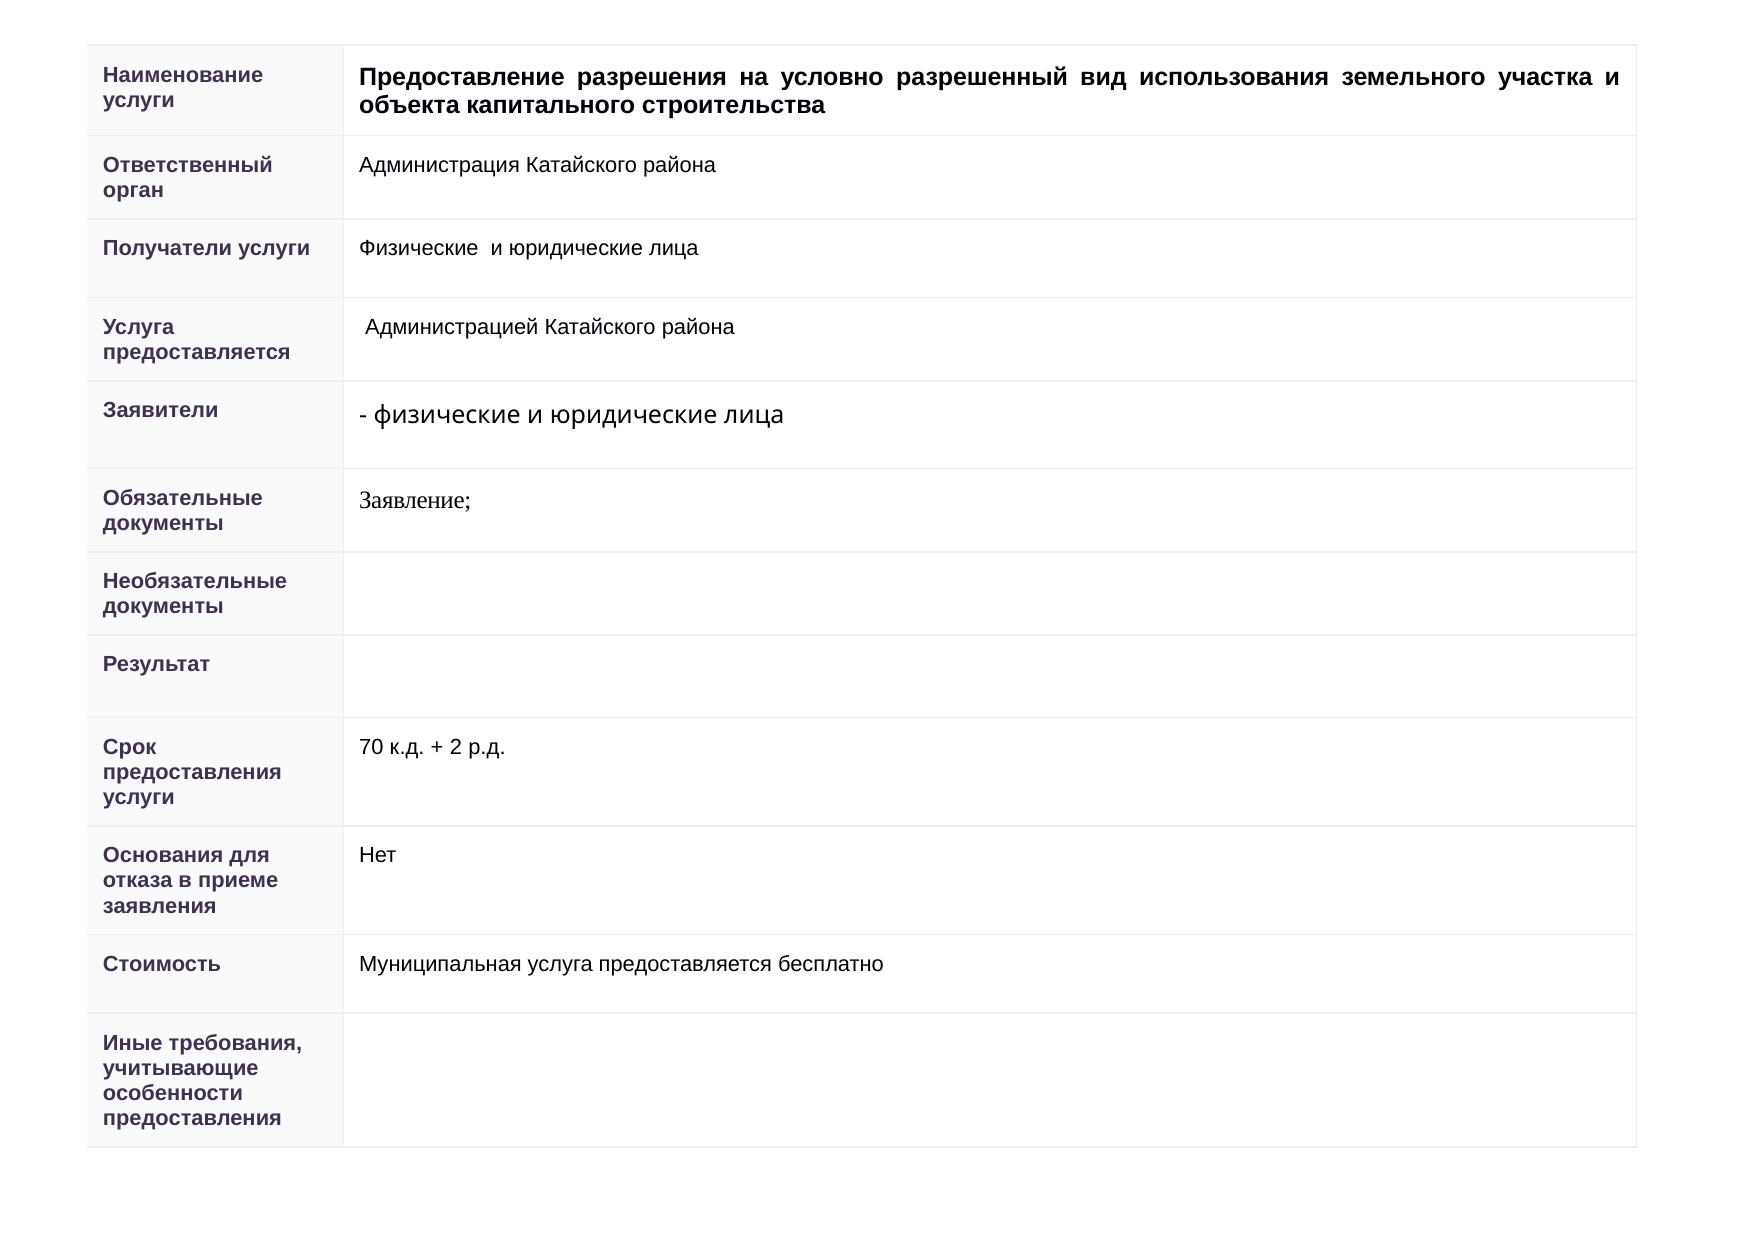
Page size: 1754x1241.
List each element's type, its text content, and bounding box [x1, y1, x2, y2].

table_header Наименование услуги [87, 46, 343, 135]
table_cell Администрацией Катайского района [344, 298, 1636, 380]
table_cell 70 к.д. + 2 р.д. [344, 718, 1636, 825]
table_cell Администрация Катайского района [344, 136, 1636, 218]
table_cell Физические и юридические лица [344, 220, 1636, 297]
table_cell Необязательные документы [87, 553, 343, 634]
table_cell [344, 1014, 1636, 1146]
table_cell Срок предоставления услуги [87, 718, 343, 825]
table_cell Получатели услуги [87, 220, 343, 297]
table_cell [344, 636, 1636, 717]
table_cell Основания для отказа в приеме заявления [87, 827, 343, 933]
table_header Предоставление разрешения на условно разрешенный вид использования земельного участка и объекта капитального строительства [344, 46, 1636, 135]
table_cell Стоимость [87, 935, 343, 1012]
table_cell Ответственный орган [87, 136, 343, 218]
table_cell Обязательные документы [87, 469, 343, 551]
table_cell Результат [87, 636, 343, 717]
table_cell Услуга предоставляется [87, 298, 343, 380]
table_cell Нет [344, 827, 1636, 933]
table_cell Заявление; [344, 469, 1636, 551]
table_cell [344, 553, 1636, 634]
table_cell - физические и юридические лица [344, 382, 1636, 468]
table_cell Заявители [87, 382, 343, 468]
table_cell Муниципальная услуга предоставляется бесплатно [344, 935, 1636, 1012]
table_cell Иные требования, учитывающие особенности предоставления [87, 1014, 343, 1146]
